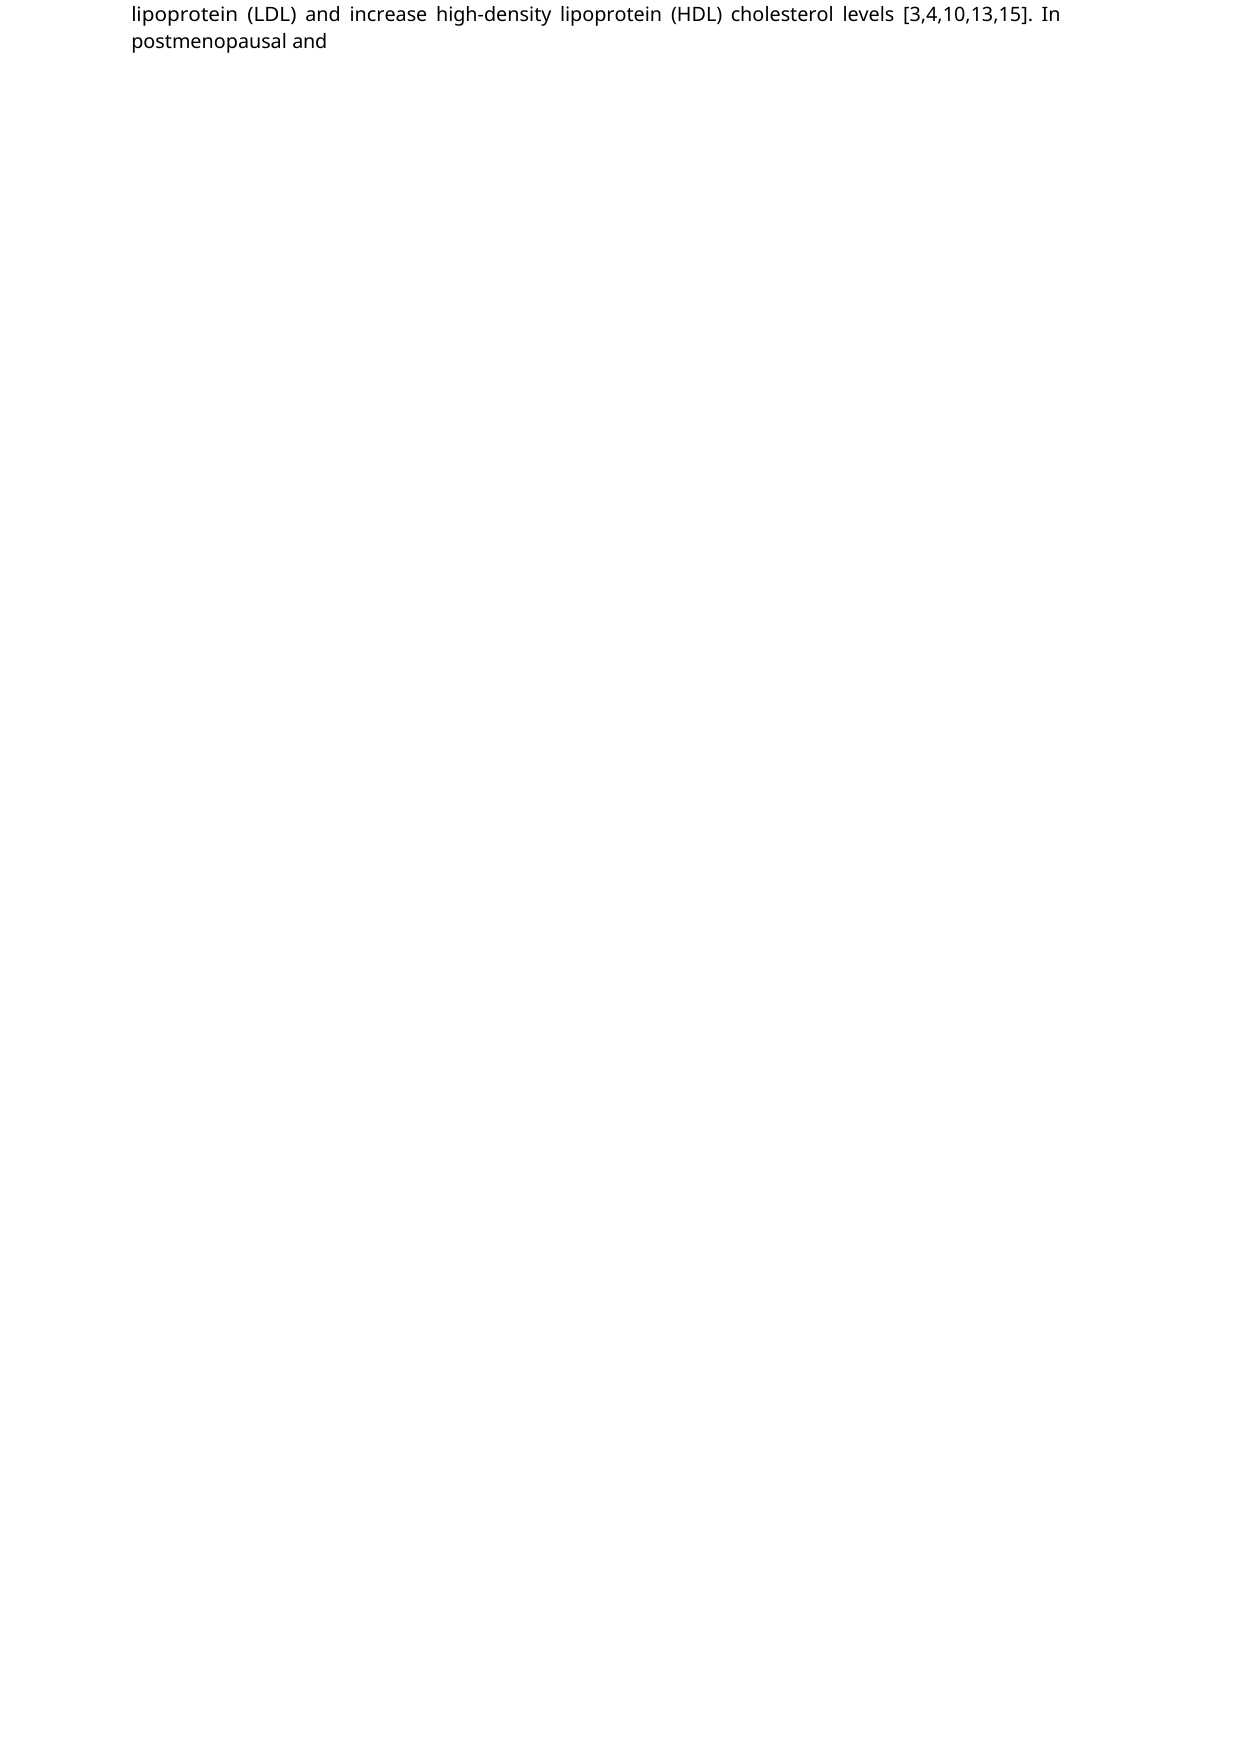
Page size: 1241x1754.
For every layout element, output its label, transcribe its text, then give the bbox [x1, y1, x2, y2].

text lipoprotein (LDL) and increase high-density lipoprotein (HDL) cholesterol levels [3,4,10,13,15]. In postmenopausal and [131, 0, 1061, 55]
